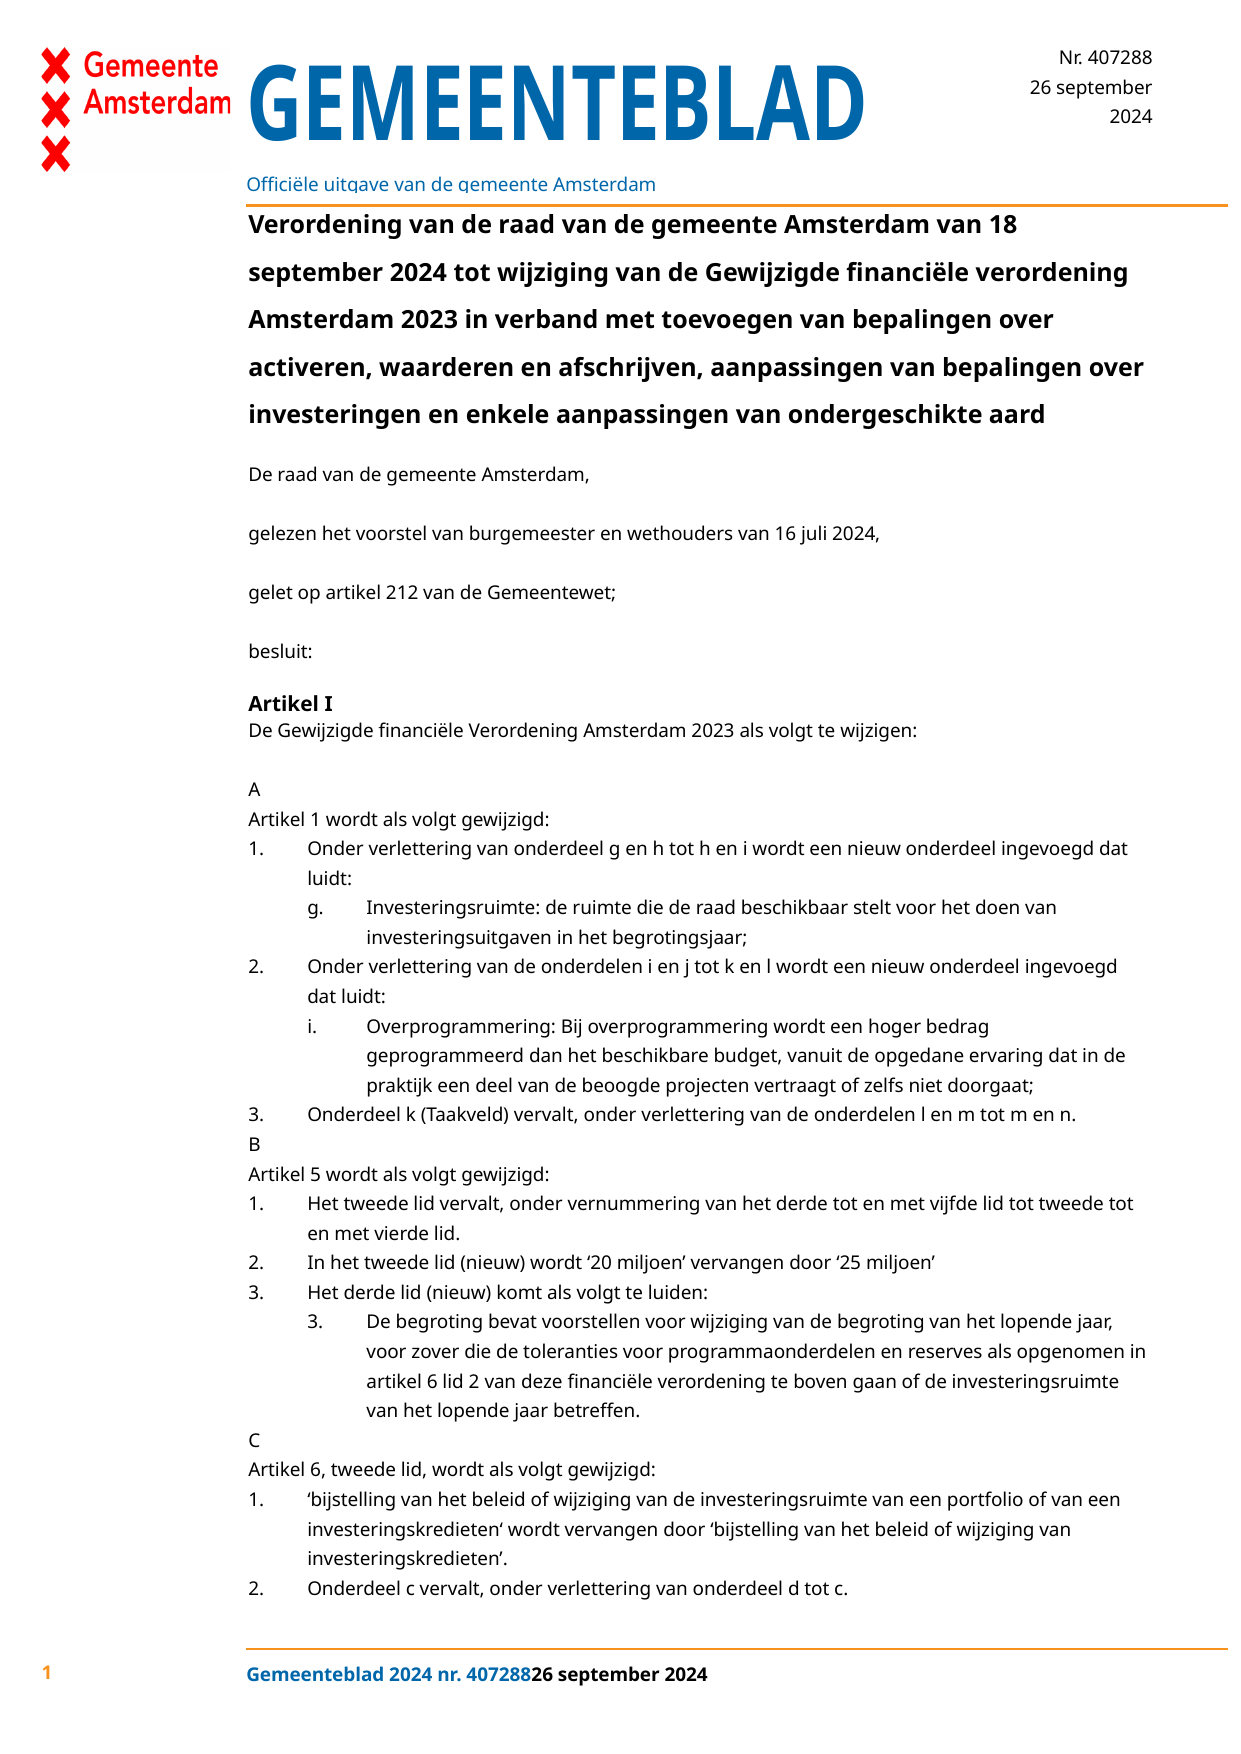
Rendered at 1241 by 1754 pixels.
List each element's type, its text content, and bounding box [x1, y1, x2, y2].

list ‘bijstelling van het beleid of wijziging van de investeringsruimte van een portfolio of van een investeringskredieten‘ wordt vervangen door ‘bijstelling van het beleid of wijziging van investeringskredieten’. [248, 1486, 1152, 1571]
text Artikel 5 wordt als volgt gewijzigd: [248, 1161, 1152, 1187]
list Investeringsruimte: de ruimte die de raad beschikbaar stelt voor het doen van investeringsuitgaven in het begrotingsjaar; [307, 894, 1152, 950]
list In het tweede lid (nieuw) wordt ‘20 miljoen’ vervangen door ‘25 miljoen’ [248, 1249, 1152, 1275]
list De begroting bevat voorstellen voor wijziging van de begroting van het lopende jaar, voor zover die de toleranties voor programmaonderdelen en reserves als opgenomen in artikel 6 lid 2 van deze financiële verordening te boven gaan of de investeringsruimte van het lopende jaar betreffen. [307, 1309, 1152, 1423]
list Het derde lid (nieuw) komt als volgt te luiden: [248, 1279, 1152, 1305]
list Onder verlettering van de onderdelen i en j tot k en l wordt een nieuw onderdeel ingevoegd dat luidt: [248, 954, 1152, 1009]
text A [248, 776, 1152, 802]
text De raad van de gemeente Amsterdam, [248, 461, 1152, 486]
text Artikel 6, tweede lid, wordt als volgt gewijzigd: [248, 1457, 1152, 1482]
text Artikel I [248, 689, 1152, 717]
text B [248, 1131, 1152, 1157]
text Verordening van de raad van de gemeente Amsterdam van 18 september 2024 tot wijziging van de Gewijzigde financiële verordening Amsterdam 2023 in verband met toevoegen van bepalingen over activeren, waarderen en afschrijven, aanpassingen van bepalingen over investeringen en enkele aanpassingen van ondergeschikte aard [248, 207, 1152, 431]
list Overprogrammering: Bij overprogrammering wordt een hoger bedrag geprogrammeerd dan het beschikbare budget, vanuit de opgedane ervaring dat in de praktijk een deel van de beoogde projecten vertraagt of zelfs niet doorgaat; [307, 1013, 1152, 1098]
text gelezen het voorstel van burgemeester en wethouders van 16 juli 2024, [248, 520, 1152, 546]
text C [248, 1427, 1152, 1453]
list Het tweede lid vervalt, onder vernummering van het derde tot en met vijfde lid tot tweede tot en met vierde lid. [248, 1190, 1152, 1246]
list Onder verlettering van onderdeel g en h tot h en i wordt een nieuw onderdeel ingevoegd dat luidt: [248, 835, 1152, 891]
text De Gewijzigde financiële Verordening Amsterdam 2023 als volgt te wijzigen: [248, 717, 1152, 743]
text Artikel 1 wordt als volgt gewijzigd: [248, 806, 1152, 832]
list Onderdeel k (Taakveld) vervalt, onder verlettering van de onderdelen l en m tot m en n. [248, 1102, 1152, 1127]
text gelet op artikel 212 van de Gemeentewet; [248, 579, 1152, 605]
list Onderdeel c vervalt, onder verlettering van onderdeel d tot c. [248, 1575, 1152, 1601]
picture [41, 47, 231, 172]
text besluit: [248, 638, 1152, 664]
